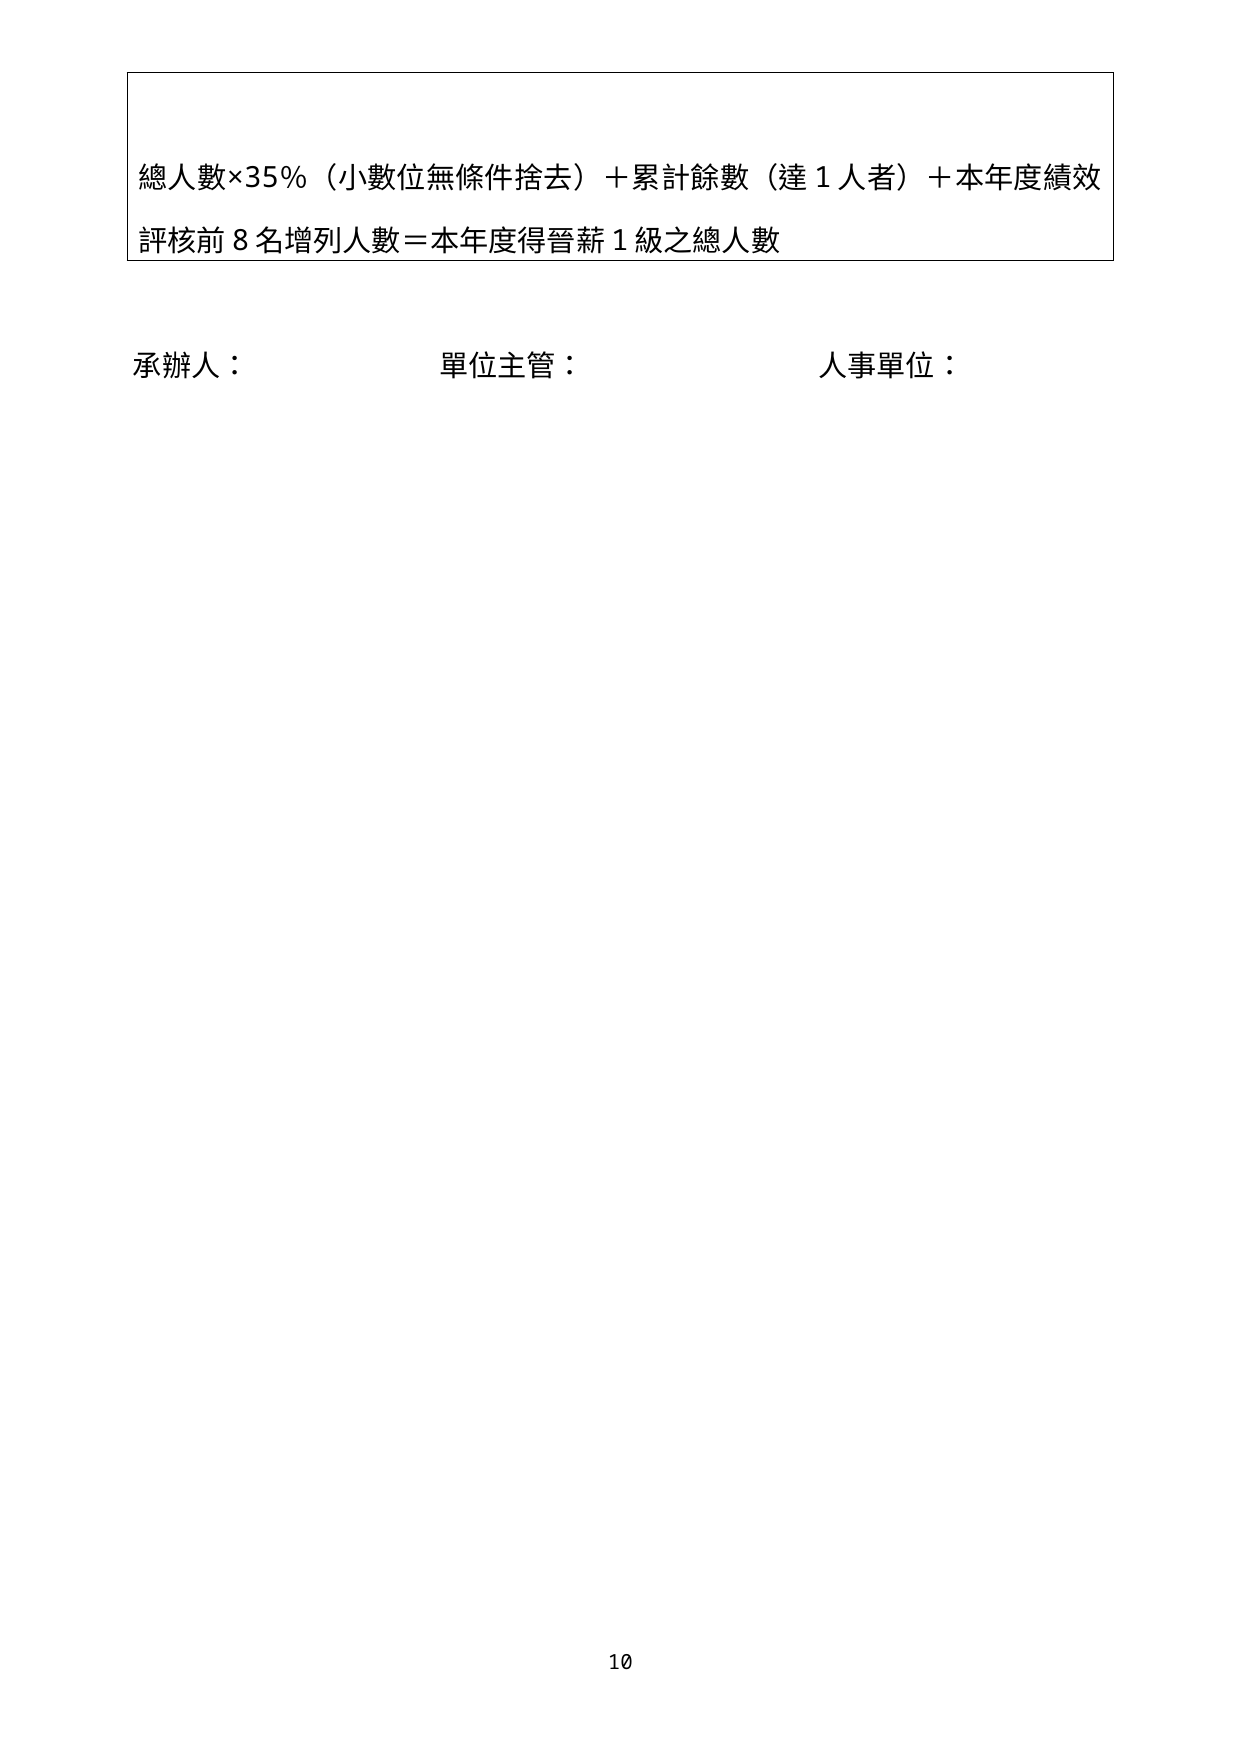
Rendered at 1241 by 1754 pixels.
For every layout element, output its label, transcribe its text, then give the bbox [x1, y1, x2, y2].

text 承辦人： 單位主管： 人事單位： [118, 322, 1122, 384]
table_cell 總人數×35％（小數位無條件捨去）＋累計餘數（達1人者）＋本年度績效評核前8名增列人數＝本年度得晉薪1級之總人數 [128, 73, 1113, 259]
